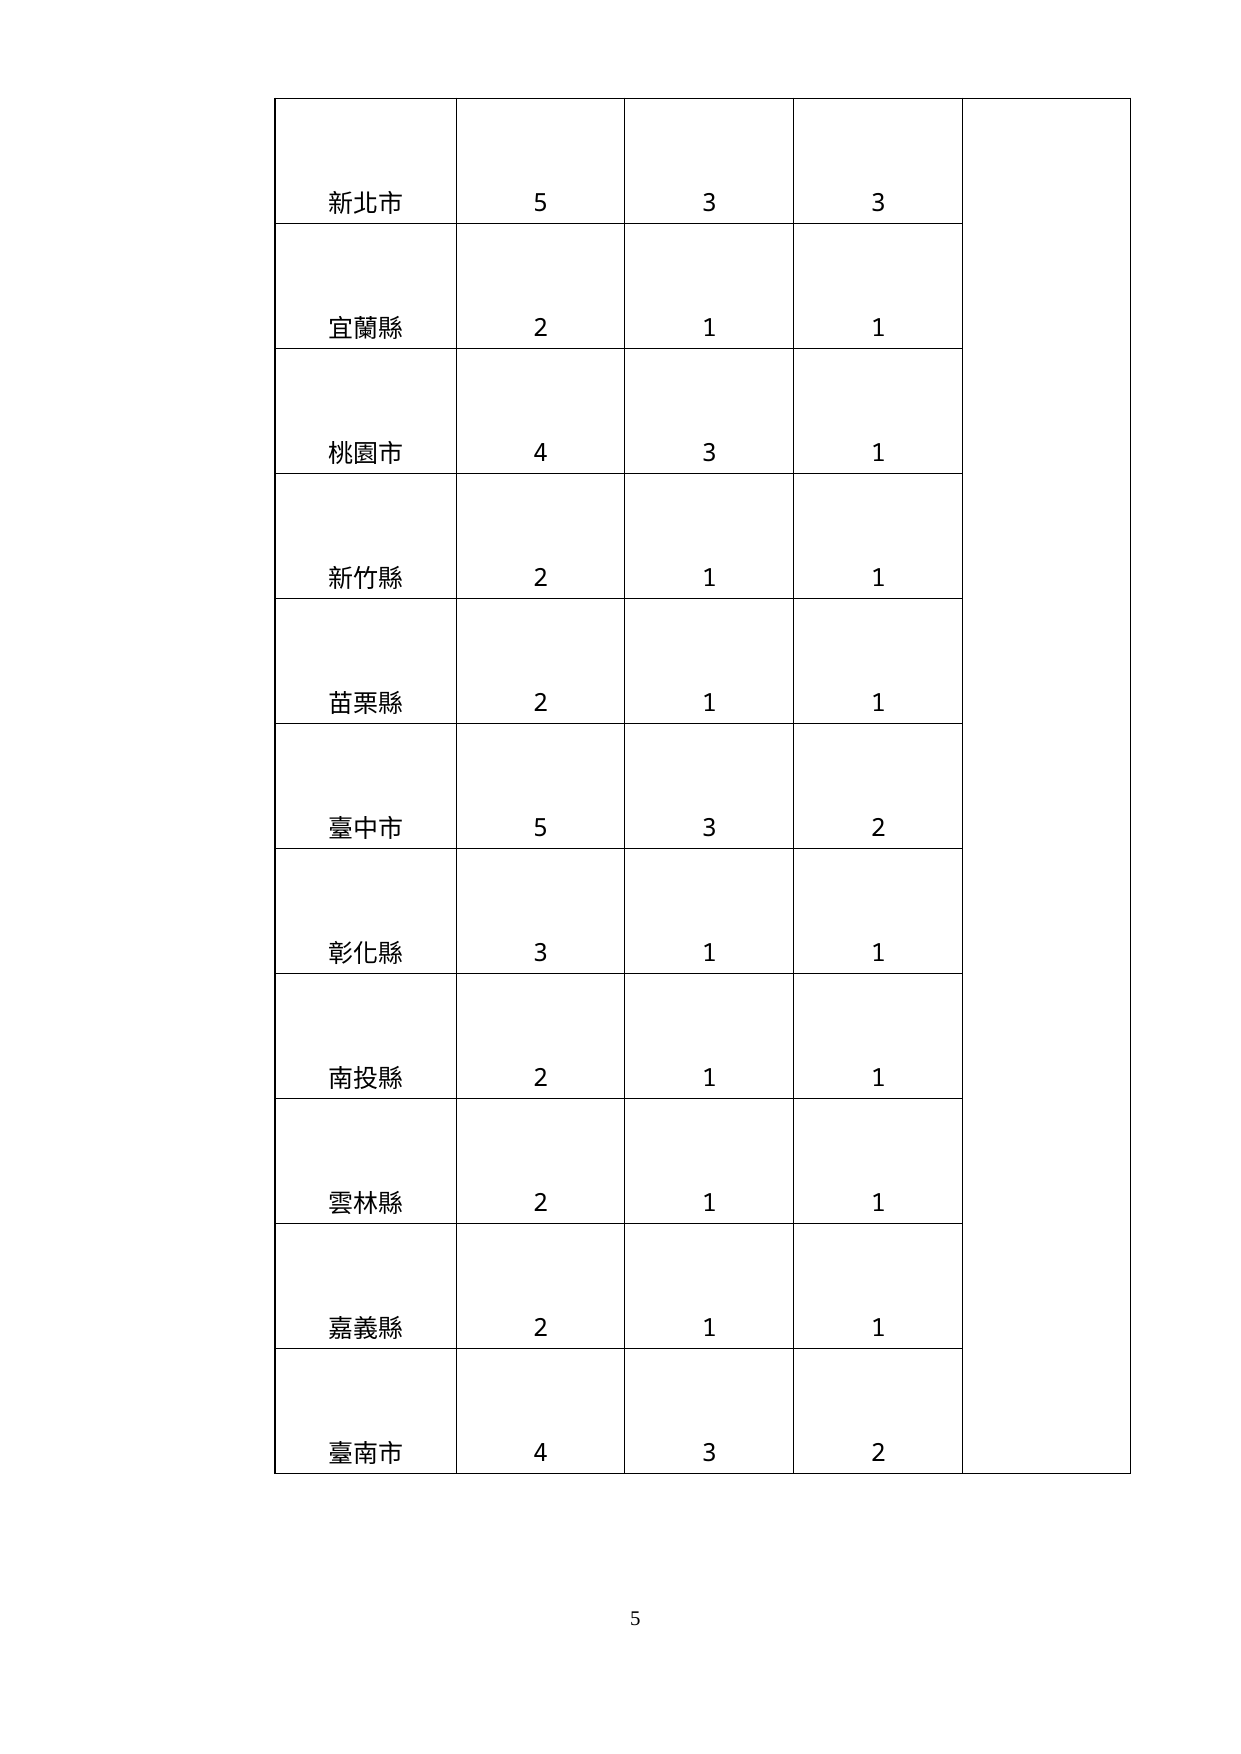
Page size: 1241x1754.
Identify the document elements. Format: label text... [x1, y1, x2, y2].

table_cell 1 [794, 224, 962, 347]
table_cell 4 [457, 1349, 624, 1472]
table_cell 3 [794, 99, 962, 222]
table_cell 2 [794, 1349, 962, 1472]
table_cell 南投縣 [276, 974, 456, 1097]
table_cell 3 [625, 724, 793, 847]
table_cell 1 [794, 599, 962, 722]
table_cell 2 [457, 1224, 624, 1347]
table_cell 雲林縣 [276, 1099, 456, 1222]
table_cell 彰化縣 [276, 849, 456, 972]
table_cell 2 [457, 224, 624, 347]
table_cell [963, 99, 1130, 1472]
table_cell 1 [625, 1099, 793, 1222]
table_cell 桃園市 [276, 349, 456, 472]
table_cell 新竹縣 [276, 474, 456, 597]
table_cell 5 [457, 724, 624, 847]
table_cell 宜蘭縣 [276, 224, 456, 347]
table_cell 臺南市 [276, 1349, 456, 1472]
table_cell 苗栗縣 [276, 599, 456, 722]
table_cell 2 [457, 599, 624, 722]
table_cell 1 [794, 474, 962, 597]
table_cell 2 [457, 474, 624, 597]
table_cell 1 [625, 849, 793, 972]
table_cell 1 [794, 349, 962, 472]
table_cell 1 [625, 1224, 793, 1347]
table_cell 1 [625, 224, 793, 347]
table_cell 臺中市 [276, 724, 456, 847]
table_cell 新北市 [276, 99, 456, 222]
table_cell 2 [457, 974, 624, 1097]
table_cell 1 [794, 849, 962, 972]
table_cell 1 [625, 974, 793, 1097]
table_cell 1 [794, 974, 962, 1097]
table_cell 3 [625, 1349, 793, 1472]
table_cell 3 [457, 849, 624, 972]
table_cell 5 [457, 99, 624, 222]
table_cell 1 [625, 474, 793, 597]
table_cell 1 [625, 599, 793, 722]
table_cell 2 [457, 1099, 624, 1222]
table_cell 2 [794, 724, 962, 847]
table_cell 1 [794, 1224, 962, 1347]
table_cell 3 [625, 349, 793, 472]
table_cell 4 [457, 349, 624, 472]
table_cell 1 [794, 1099, 962, 1222]
table_cell 3 [625, 99, 793, 222]
table_cell 嘉義縣 [276, 1224, 456, 1347]
